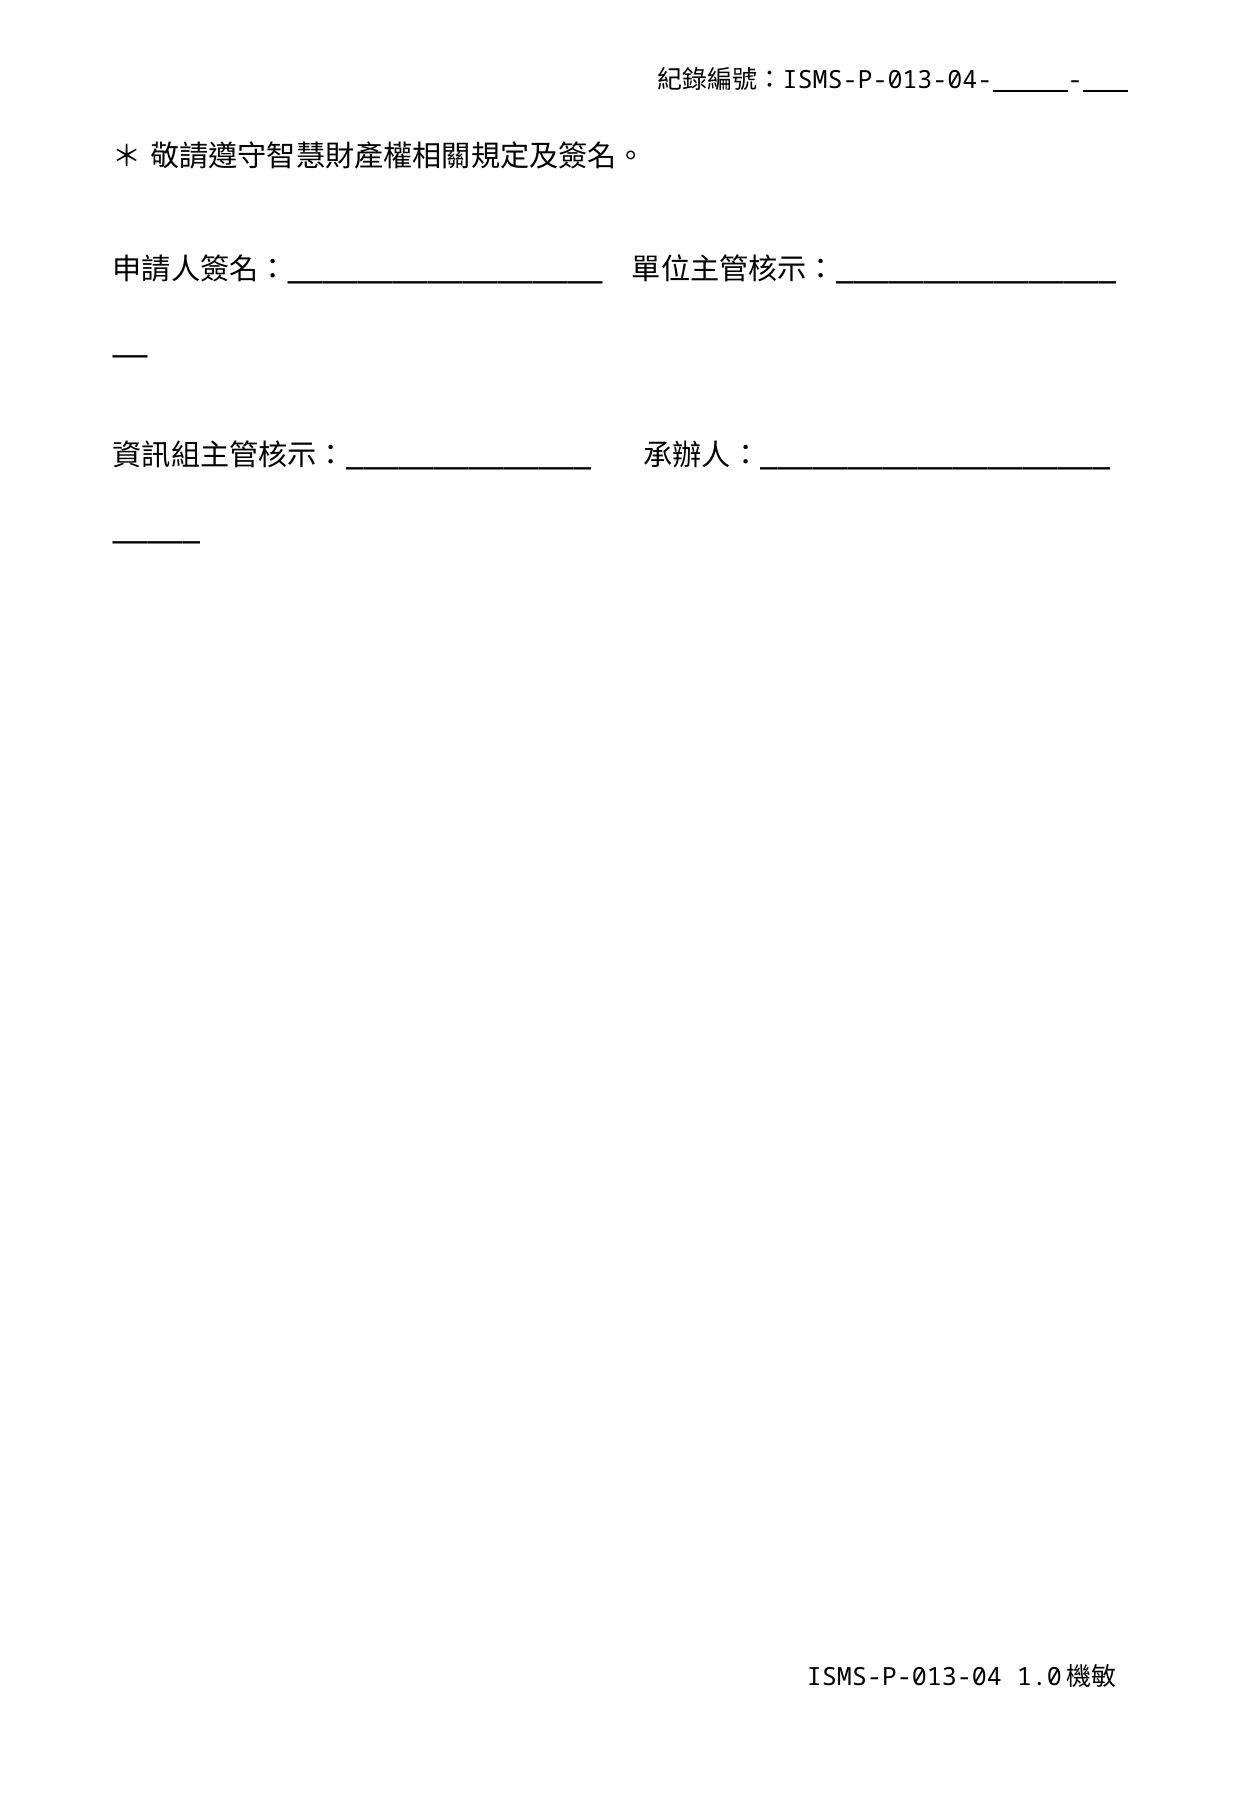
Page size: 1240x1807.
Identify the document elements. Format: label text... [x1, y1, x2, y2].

text 申請人簽名：__________________ 單位主管核示：__________________ [112, 214, 1127, 362]
list 敬請遵守智慧財產權相關規定及簽名。 [112, 132, 1127, 174]
text 資訊組主管核示：______________ 承辦人：_________________________ [112, 401, 1127, 548]
